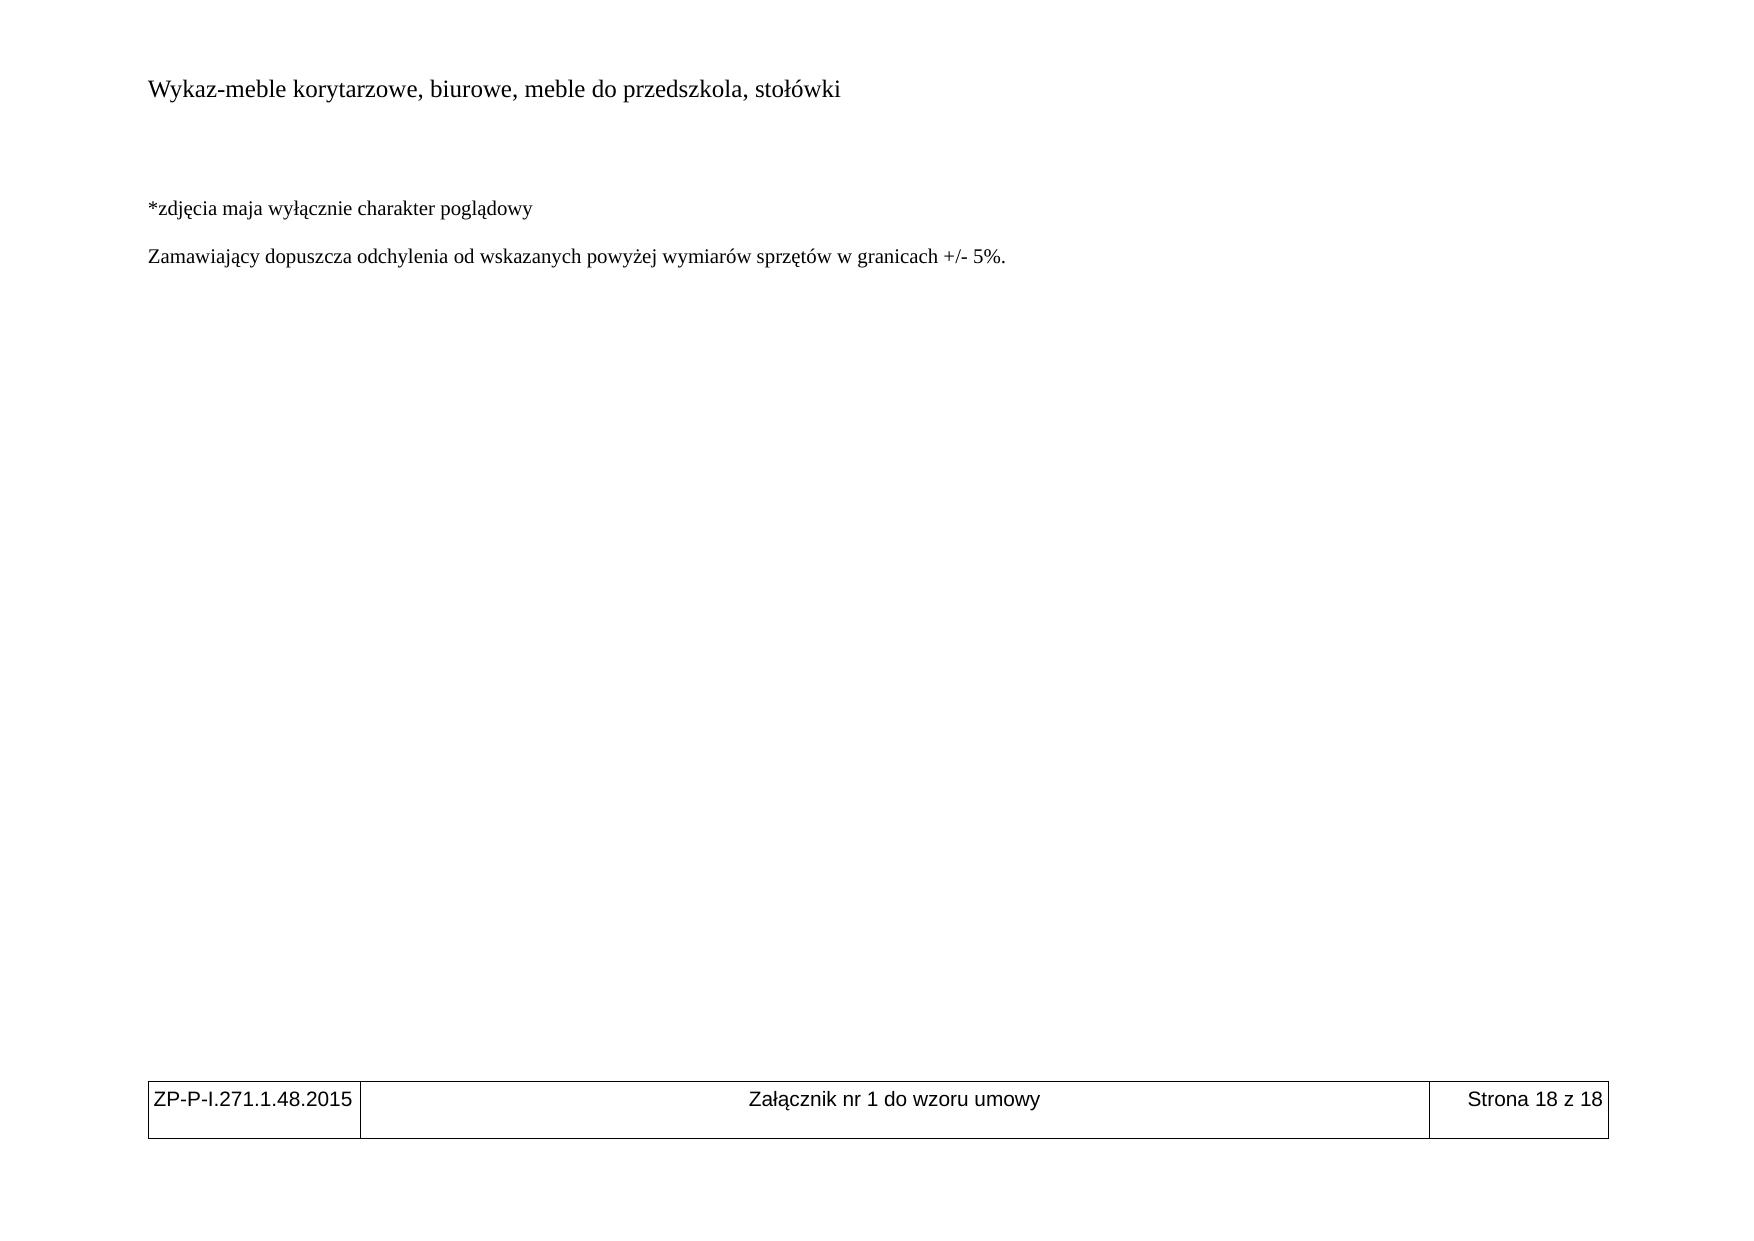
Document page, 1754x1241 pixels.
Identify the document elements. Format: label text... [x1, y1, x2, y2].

text *zdjęcia maja wyłącznie charakter poglądowy [148, 196, 1606, 220]
text Zamawiający dopuszcza odchylenia od wskazanych powyżej wymiarów sprzętów w granicach +/- 5%. [148, 244, 1606, 268]
